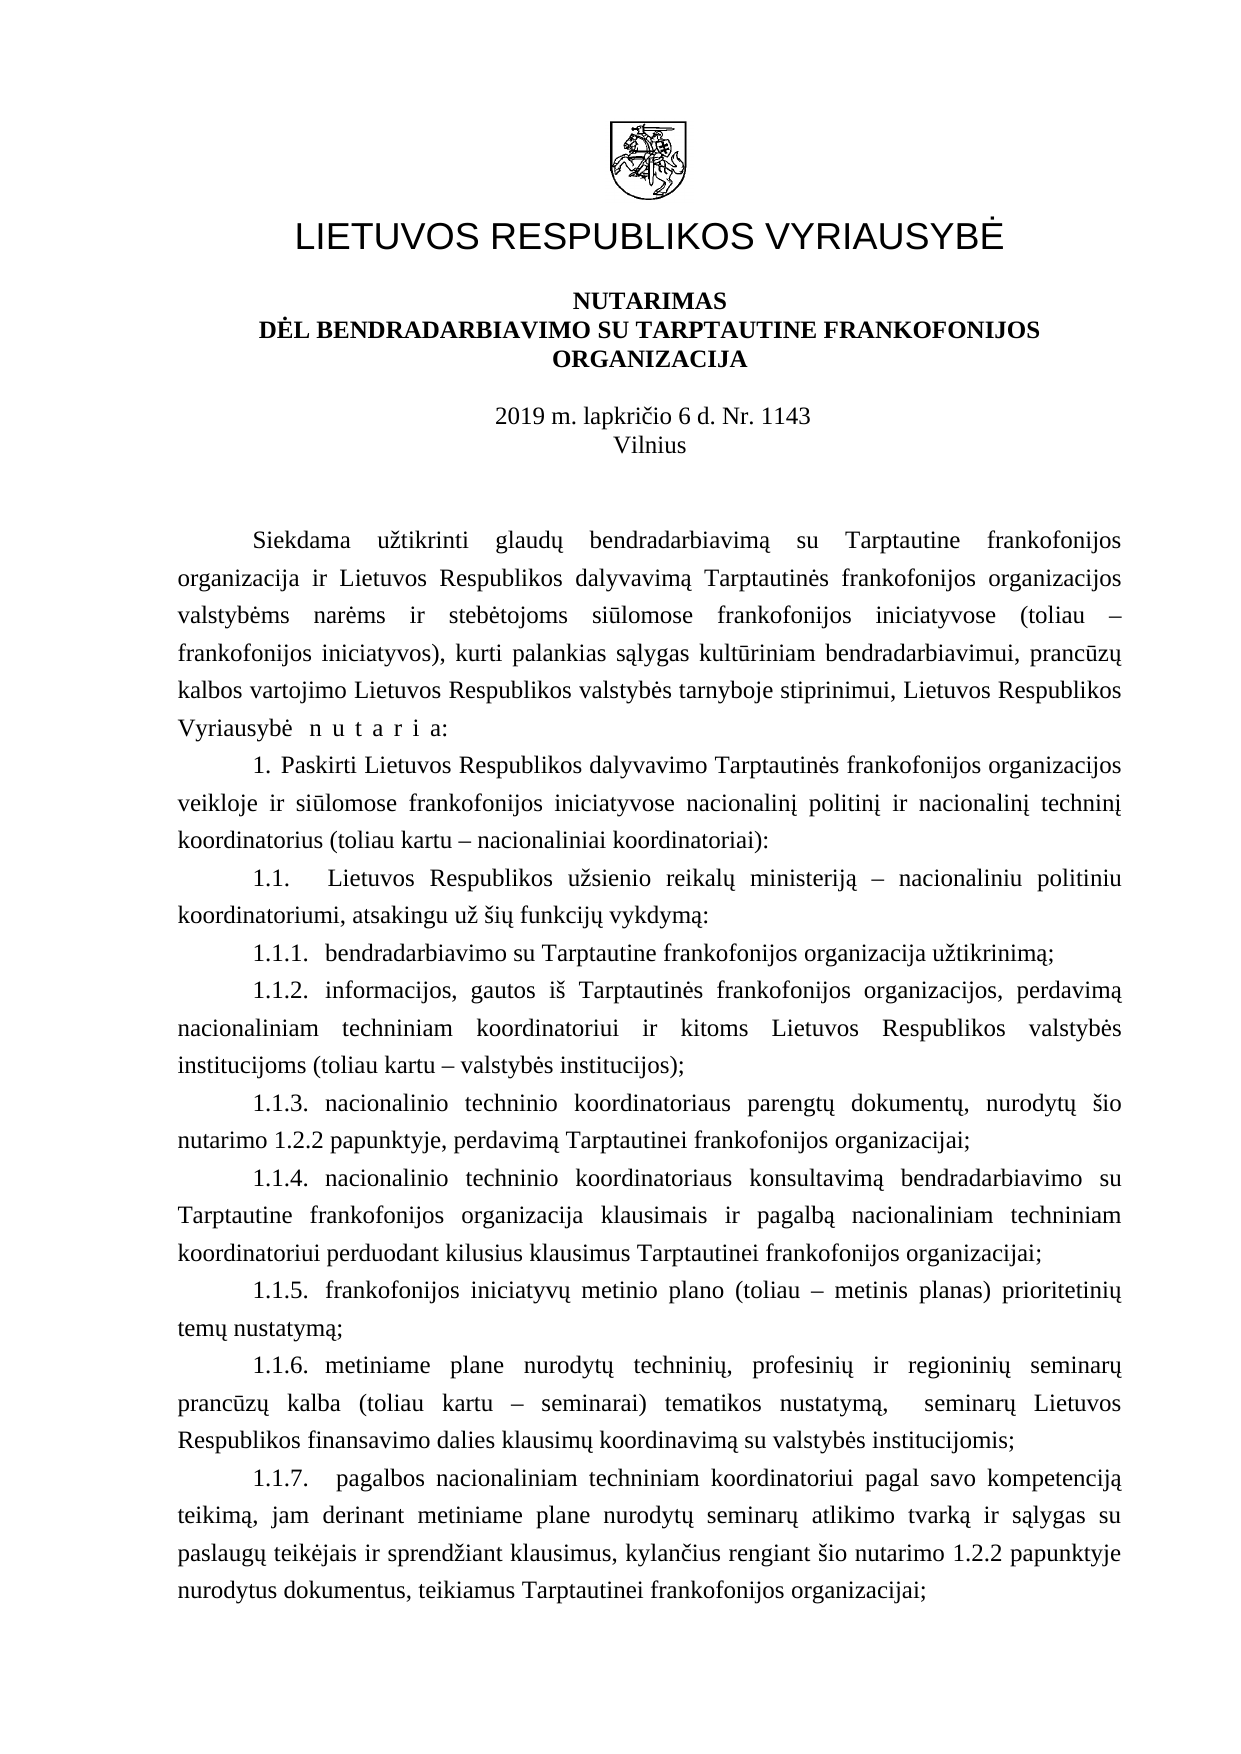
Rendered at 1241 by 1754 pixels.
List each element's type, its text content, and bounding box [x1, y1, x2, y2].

text Vilnius [177, 430, 1122, 459]
text 1.1.5. frankofonijos iniciatyvų metinio plano (toliau – metinis planas) prioritetinių temų nustatymą; [177, 1266, 1122, 1341]
text 2019 m. lapkričio 6 d. Nr. 1143 [177, 401, 1122, 430]
text 1.1. Lietuvos Respublikos užsienio reikalų ministeriją – nacionaliniu politiniu koordinatoriumi, atsakingu už šių funkcijų vykdymą: [177, 854, 1122, 929]
text 1.1.3. nacionalinio techninio koordinatoriaus parengtų dokumentų, nurodytų šio nutarimo 1.2.2 papunktyje, perdavimą Tarptautinei frankofonijos organizacijai; [177, 1079, 1122, 1154]
text 1.1.4. nacionalinio techninio koordinatoriaus konsultavimą bendradarbiavimo su Tarptautine frankofonijos organizacija klausimais ir pagalbą nacionaliniam techniniam koordinatoriui perduodant kilusius klausimus Tarptautinei frankofonijos organizacijai; [177, 1154, 1122, 1266]
text 1. Paskirti Lietuvos Respublikos dalyvavimo Tarptautinės frankofonijos organizacijos veikloje ir siūlomose frankofonijos iniciatyvose nacionalinį politinį ir nacionalinį techninį koordinatorius (toliau kartu – nacionaliniai koordinatoriai): [177, 741, 1122, 854]
text Lietuvos Respublikos Vyriausybė [177, 214, 1122, 258]
text Siekdama užtikrinti glaudų bendradarbiavimą su Tarptautine frankofonijos organizacija ir Lietuvos Respublikos dalyvavimą Tarptautinės frankofonijos organizacijos valstybėms narėms ir stebėtojoms siūlomose frankofonijos iniciatyvose (toliau – frankofonijos iniciatyvos), kurti palankias sąlygas kultūriniam bendradarbiavimui, prancūzų kalbos vartojimo Lietuvos Respublikos valstybės tarnyboje stiprinimui, Lietuvos Respublikos Vyriausybė nutaria: [177, 516, 1122, 741]
text 1.1.6. metiniame plane nurodytų techninių, profesinių ir regioninių seminarų prancūzų kalba (toliau kartu – seminarai) tematikos nustatymą, seminarų Lietuvos Respublikos finansavimo dalies klausimų koordinavimą su valstybės institucijomis; [177, 1341, 1122, 1454]
text DĖL BENDRADARBIAVIMO SU TARPTAUTINE FRANKOFONIJOS ORGANIZACIJA [177, 315, 1122, 373]
text 1.1.2. informacijos, gautos iš Tarptautinės frankofonijos organizacijos, perdavimą nacionaliniam techniniam koordinatoriui ir kitoms Lietuvos Respublikos valstybės institucijoms (toliau kartu – valstybės institucijos); [177, 966, 1122, 1079]
text nutarimas [177, 286, 1122, 315]
text 1.1.1. bendradarbiavimo su Tarptautine frankofonijos organizacija užtikrinimą; [177, 929, 1122, 966]
text 1.1.7. pagalbos nacionaliniam techniniam koordinatoriui pagal savo kompetenciją teikimą, jam derinant metiniame plane nurodytų seminarų atlikimo tvarką ir sąlygas su paslaugų teikėjais ir sprendžiant klausimus, kylančius rengiant šio nutarimo 1.2.2 papunktyje nurodytus dokumentus, teikiamus Tarptautinei frankofonijos organizacijai; [177, 1454, 1122, 1604]
